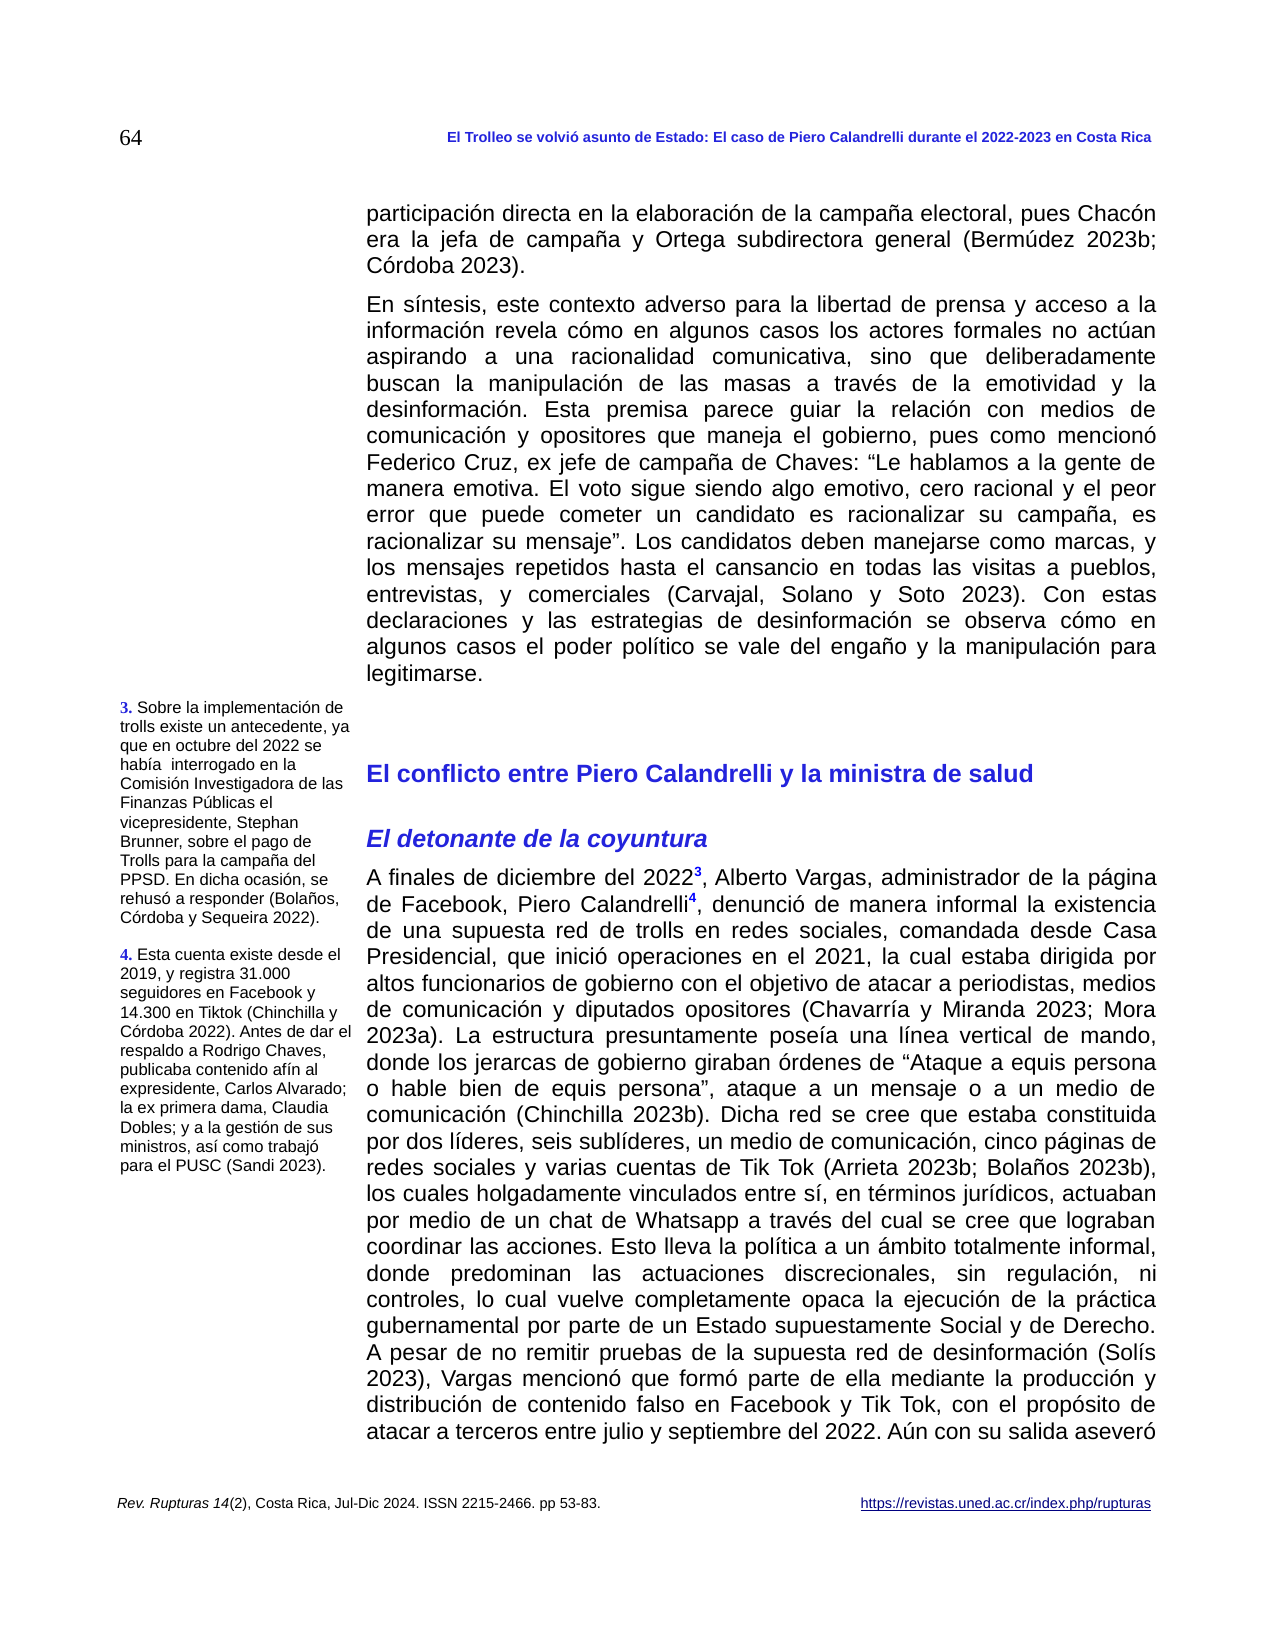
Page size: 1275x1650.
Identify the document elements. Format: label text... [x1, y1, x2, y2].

text participación directa en la elaboración de la campaña electoral, pues Chacón era la jefa de campaña y Ortega subdirectora general (Bermúdez 2023b; Córdoba 2023). [366, 200, 1157, 279]
subtitle El conflicto entre Piero Calandrelli y la ministra de salud [366, 759, 1157, 788]
text En síntesis, este contexto adverso para la libertad de prensa y acceso a la información revela cómo en algunos casos los actores formales no actúan aspirando a una racionalidad comunicativa, sino que deliberadamente buscan la manipulación de las masas a través de la emotividad y la desinformación. Esta premisa parece guiar la relación con medios de comunicación y opositores que maneja el gobierno, pues como mencionó Federico Cruz, ex jefe de campaña de Chaves: “Le hablamos a la gente de manera emotiva. El voto sigue siendo algo emotivo, cero racional y el peor error que puede cometer un candidato es racionalizar su campaña, es racionalizar su mensaje”. Los candidatos deben manejarse como marcas, y los mensajes repetidos hasta el cansancio en todas las visitas a pueblos, entrevistas, y comerciales (Carvajal, Solano y Soto 2023). Con estas declaraciones y las estrategias de desinformación se observa cómo en algunos casos el poder político se vale del engaño y la manipulación para legitimarse. [366, 291, 1157, 686]
subtitle El detonante de la coyuntura [366, 824, 1157, 852]
text A finales de diciembre del 20223, Alberto Vargas, administrador de la página de Facebook, Piero Calandrelli4, denunció de manera informal la existencia de una supuesta red de trolls en redes sociales, comandada desde Casa Presidencial, que inició operaciones en el 2021, la cual estaba dirigida por altos funcionarios de gobierno con el objetivo de atacar a periodistas, medios de comunicación y diputados opositores (Chavarría y Miranda 2023; Mora 2023a). La estructura presuntamente poseía una línea vertical de mando, donde los jerarcas de gobierno giraban órdenes de “Ataque a equis persona o hable bien de equis persona”, ataque a un mensaje o a un medio de comunicación (Chinchilla 2023b). Dicha red se cree que estaba constituida por dos líderes, seis sublíderes, un medio de comunicación, cinco páginas de redes sociales y varias cuentas de Tik Tok (Arrieta 2023b; Bolaños 2023b), los cuales holgadamente vinculados entre sí, en términos jurídicos, actuaban por medio de un chat de Whatsapp a través del cual se cree que lograban coordinar las acciones. Esto lleva la política a un ámbito totalmente informal, donde predominan las actuaciones discrecionales, sin regulación, ni controles, lo cual vuelve completamente opaca la ejecución de la práctica gubernamental por parte de un Estado supuestamente Social y de Derecho. A pesar de no remitir pruebas de la supuesta red de desinformación (Solís 2023), Vargas mencionó que formó parte de ella mediante la producción y distribución de contenido falso en Facebook y Tik Tok, con el propósito de atacar a terceros entre julio y septiembre del 2022. Aún con su salida aseveró [366, 864, 1157, 1444]
